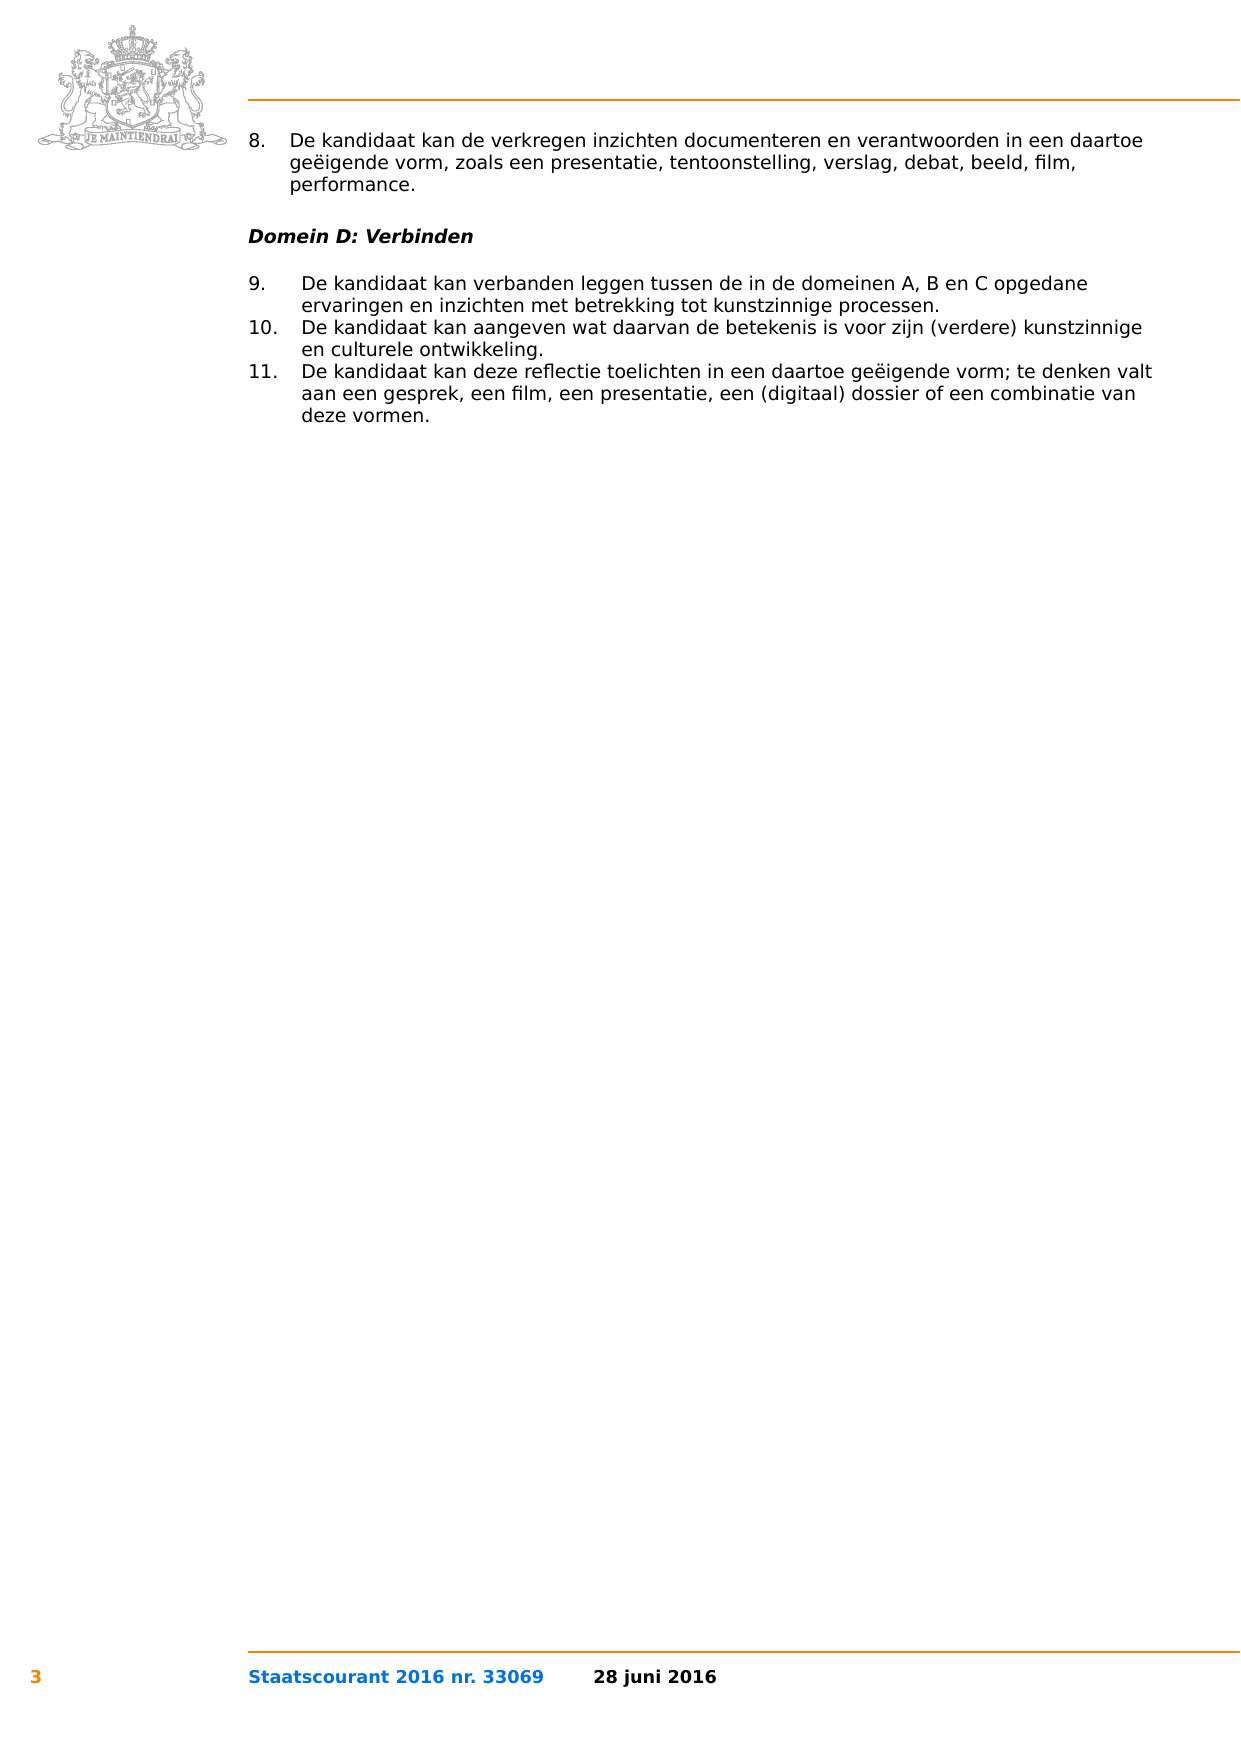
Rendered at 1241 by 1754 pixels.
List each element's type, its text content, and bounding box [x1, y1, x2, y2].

text 9. De kandidaat kan verbanden leggen tussen de in de domeinen A, B en C opgedane ervaringen en inzichten met betrekking tot kunstzinnige processen. [248, 273, 1163, 317]
text 8. De kandidaat kan de verkregen inzichten documenteren en verantwoorden in een daartoe geëigende vorm, zoals een presentatie, tentoonstelling, verslag, debat, beeld, film, performance. [248, 130, 1163, 196]
picture [38, 25, 227, 150]
text 11. De kandidaat kan deze reflectie toelichten in een daartoe geëigende vorm; te denken valt aan een gesprek, een film, een presentatie, een (digitaal) dossier of een combinatie van deze vormen. [248, 361, 1163, 427]
text 10. De kandidaat kan aangeven wat daarvan de betekenis is voor zijn (verdere) kunstzinnige en culturele ontwikkeling. [248, 317, 1163, 361]
subtitle Domein D: Verbinden [248, 226, 1163, 248]
